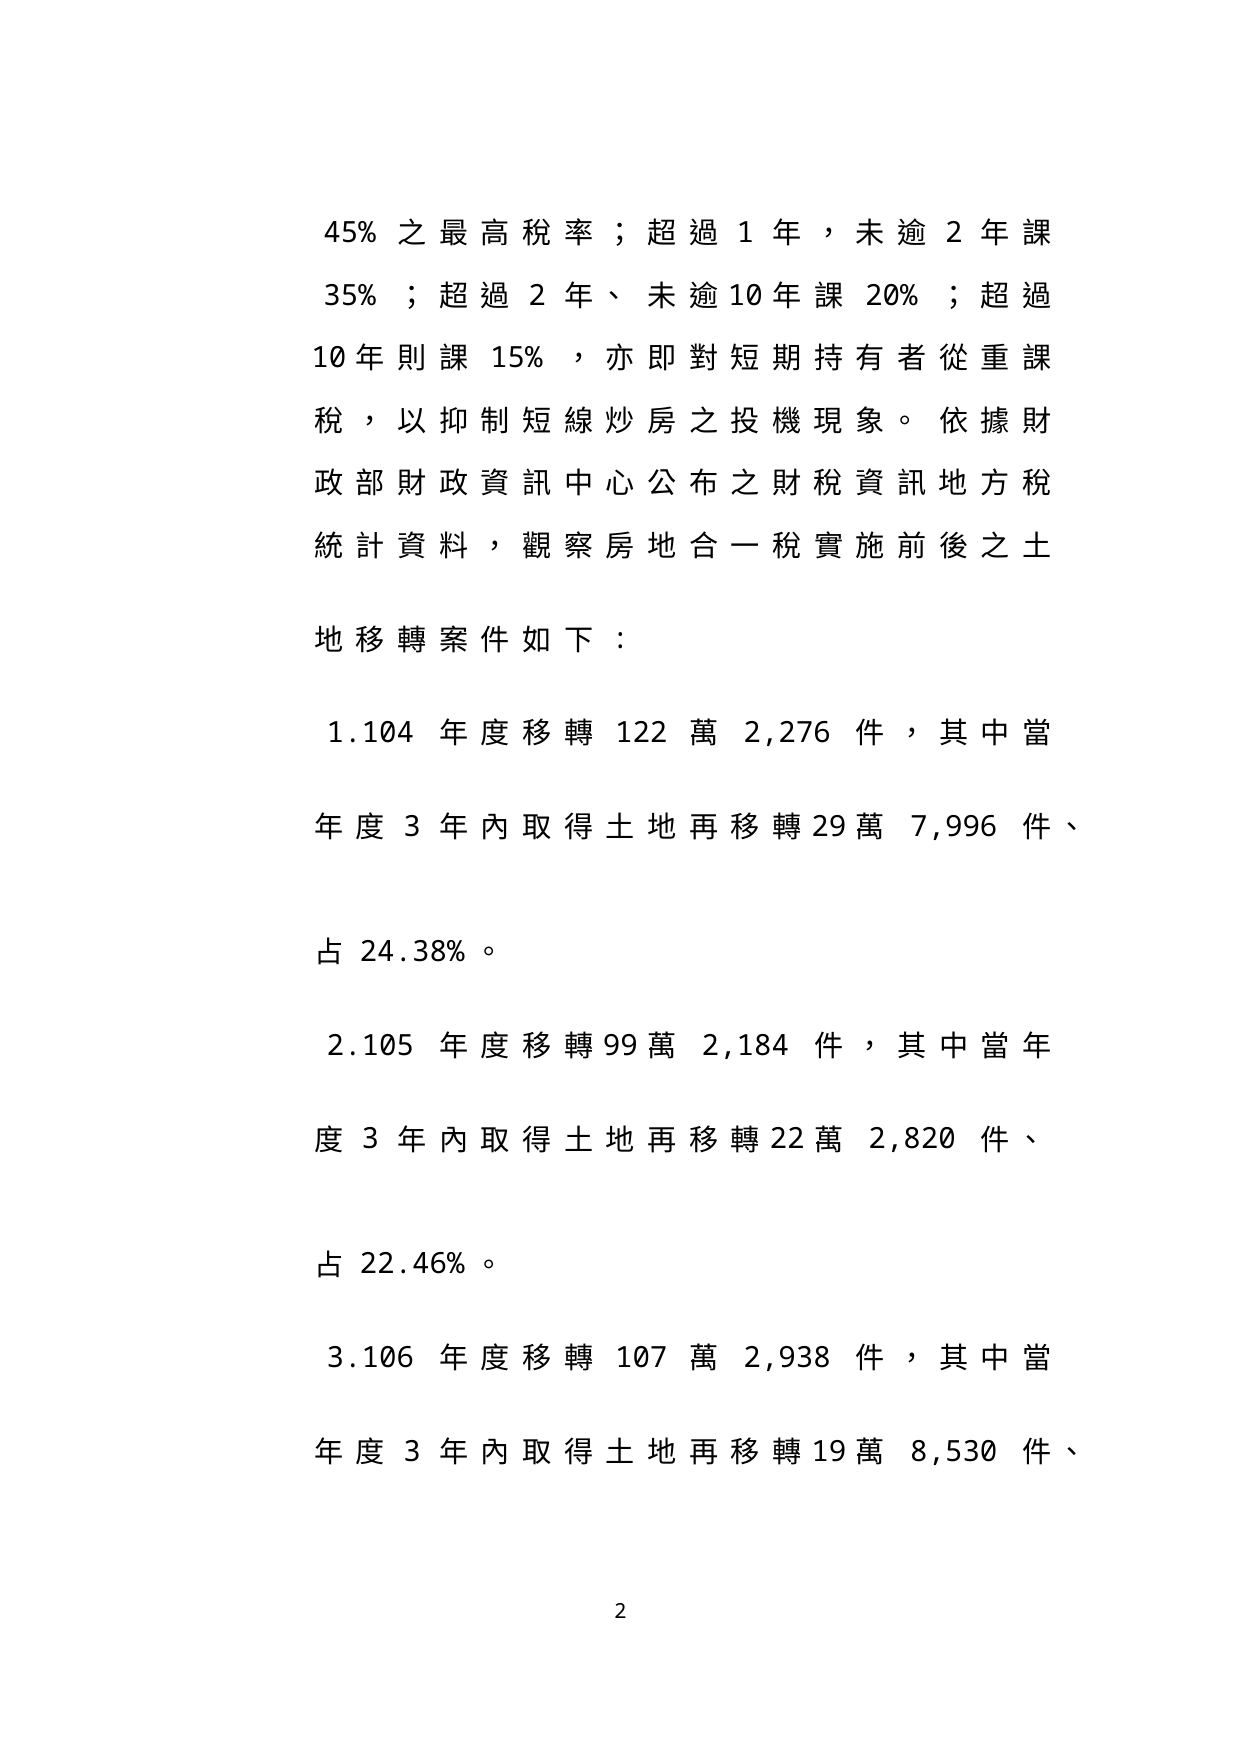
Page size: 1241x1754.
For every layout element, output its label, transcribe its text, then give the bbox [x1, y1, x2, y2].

text 1.104年度移轉122萬2,276件，其中當年度3年內取得土地再移轉29萬7,996件、占24.38%。 [271, 689, 1058, 1002]
text 2.105年度移轉99萬2,184件，其中當年度3年內取得土地再移轉22萬2,820件、占22.46%。 [271, 1002, 1058, 1314]
text 45%之最高稅率；超過1年，未逾2年課35%；超過2年、未逾10年課20%；超過10年則課15%，亦即對短期持有者從重課稅，以抑制短線炒房之投機現象。依據財政部財政資訊中心公布之財稅資訊地方稅統計資料，觀察房地合一稅實施前後之土地移轉案件如下: [271, 189, 1058, 689]
text 3.106年度移轉107萬2,938件，其中當年度3年內取得土地再移轉19萬8,530件、占18.50%。 [271, 1314, 1058, 1502]
